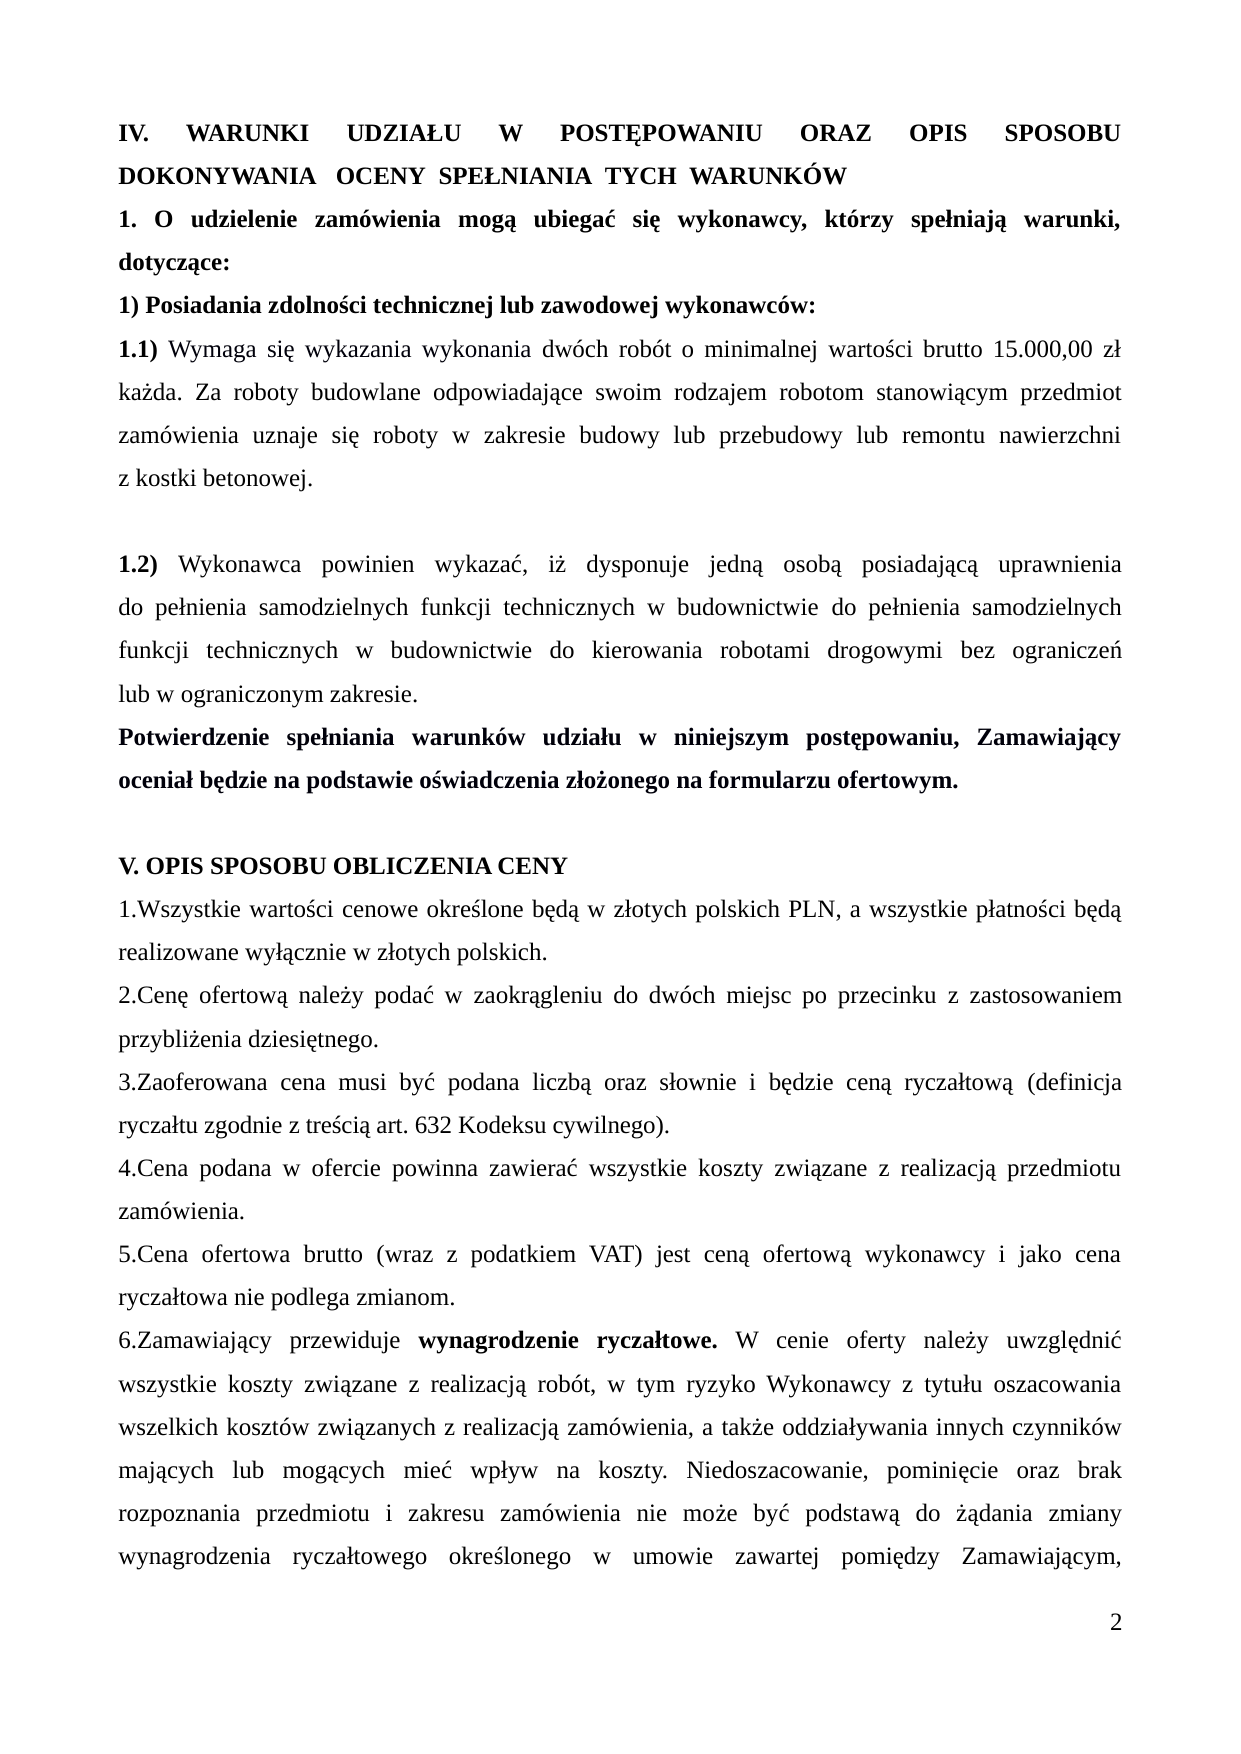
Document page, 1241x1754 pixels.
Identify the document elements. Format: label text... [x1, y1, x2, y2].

text 1.2) Wykonawca powinien wykazać, iż dysponuje jedną osobą posiadającą uprawnienia do pełnienia samodzielnych funkcji technicznych w budownictwie do pełnienia samodzielnych funkcji technicznych w budownictwie do kierowania robotami drogowymi bez ograniczeń lub w ograniczonym zakresie. [118, 506, 1122, 707]
text Potwierdzenie spełniania warunków udziału w niniejszym postępowaniu, Zamawiający oceniał będzie na podstawie oświadczenia złożonego na formularzu ofertowym. [118, 722, 1122, 794]
text V. OPIS SPOSOBU OBLICZENIA CENY [118, 851, 1122, 880]
text 2.Cenę ofertową należy podać w zaokrągleniu do dwóch miejsc po przecinku z zastosowaniem przybliżenia dziesiętnego. [118, 981, 1122, 1052]
text 4.Cena podana w ofercie powinna zawierać wszystkie koszty związane z realizacją przedmiotu zamówienia. 5.Cena ofertowa brutto (wraz z podatkiem VAT) jest ceną ofertową wykonawcy i jako cena ryczałtowa nie podlega zmianom. [118, 1153, 1122, 1311]
text 1) Posiadania zdolności technicznej lub zawodowej wykonawców: [118, 291, 1122, 319]
text 1.Wszystkie wartości cenowe określone będą w złotych polskich PLN, a wszystkie płatności będą realizowane wyłącznie w złotych polskich. [118, 894, 1122, 966]
text 1.1) Wymaga się wykazania wykonania dwóch robót o minimalnej wartości brutto 15.000,00 zł każda. Za roboty budowlane odpowiadające swoim rodzajem robotom stanowiącym przedmiot zamówienia uznaje się roboty w zakresie budowy lub przebudowy lub remontu nawierzchni z kostki betonowej. [118, 334, 1122, 492]
text 3.Zaoferowana cena musi być podana liczbą oraz słownie i będzie ceną ryczałtową (definicja ryczałtu zgodnie z treścią art. 632 Kodeksu cywilnego). [118, 1067, 1122, 1139]
text IV. WARUNKI UDZIAŁU W POSTĘPOWANIU ORAZ OPIS SPOSOBU DOKONYWANIA OCENY SPEŁNIANIA TYCH WARUNKÓW [118, 118, 1122, 190]
text 1. O udzielenie zamówienia mogą ubiegać się wykonawcy, którzy spełniają warunki, dotyczące: [118, 204, 1122, 276]
text 6.Zamawiający przewiduje wynagrodzenie ryczałtowe. W cenie oferty należy uwzględnić wszystkie koszty związane z realizacją robót, w tym ryzyko Wykonawcy z tytułu oszacowania wszelkich kosztów związanych z realizacją zamówienia, a także oddziaływania innych czynników mających lub mogących mieć wpływ na koszty. Niedoszacowanie, pominięcie oraz brak rozpoznania przedmiotu i zakresu zamówienia nie może być podstawą do żądania zmiany wynagrodzenia ryczałtowego określonego w umowie zawartej pomiędzy Zamawiającym, [118, 1326, 1122, 1570]
